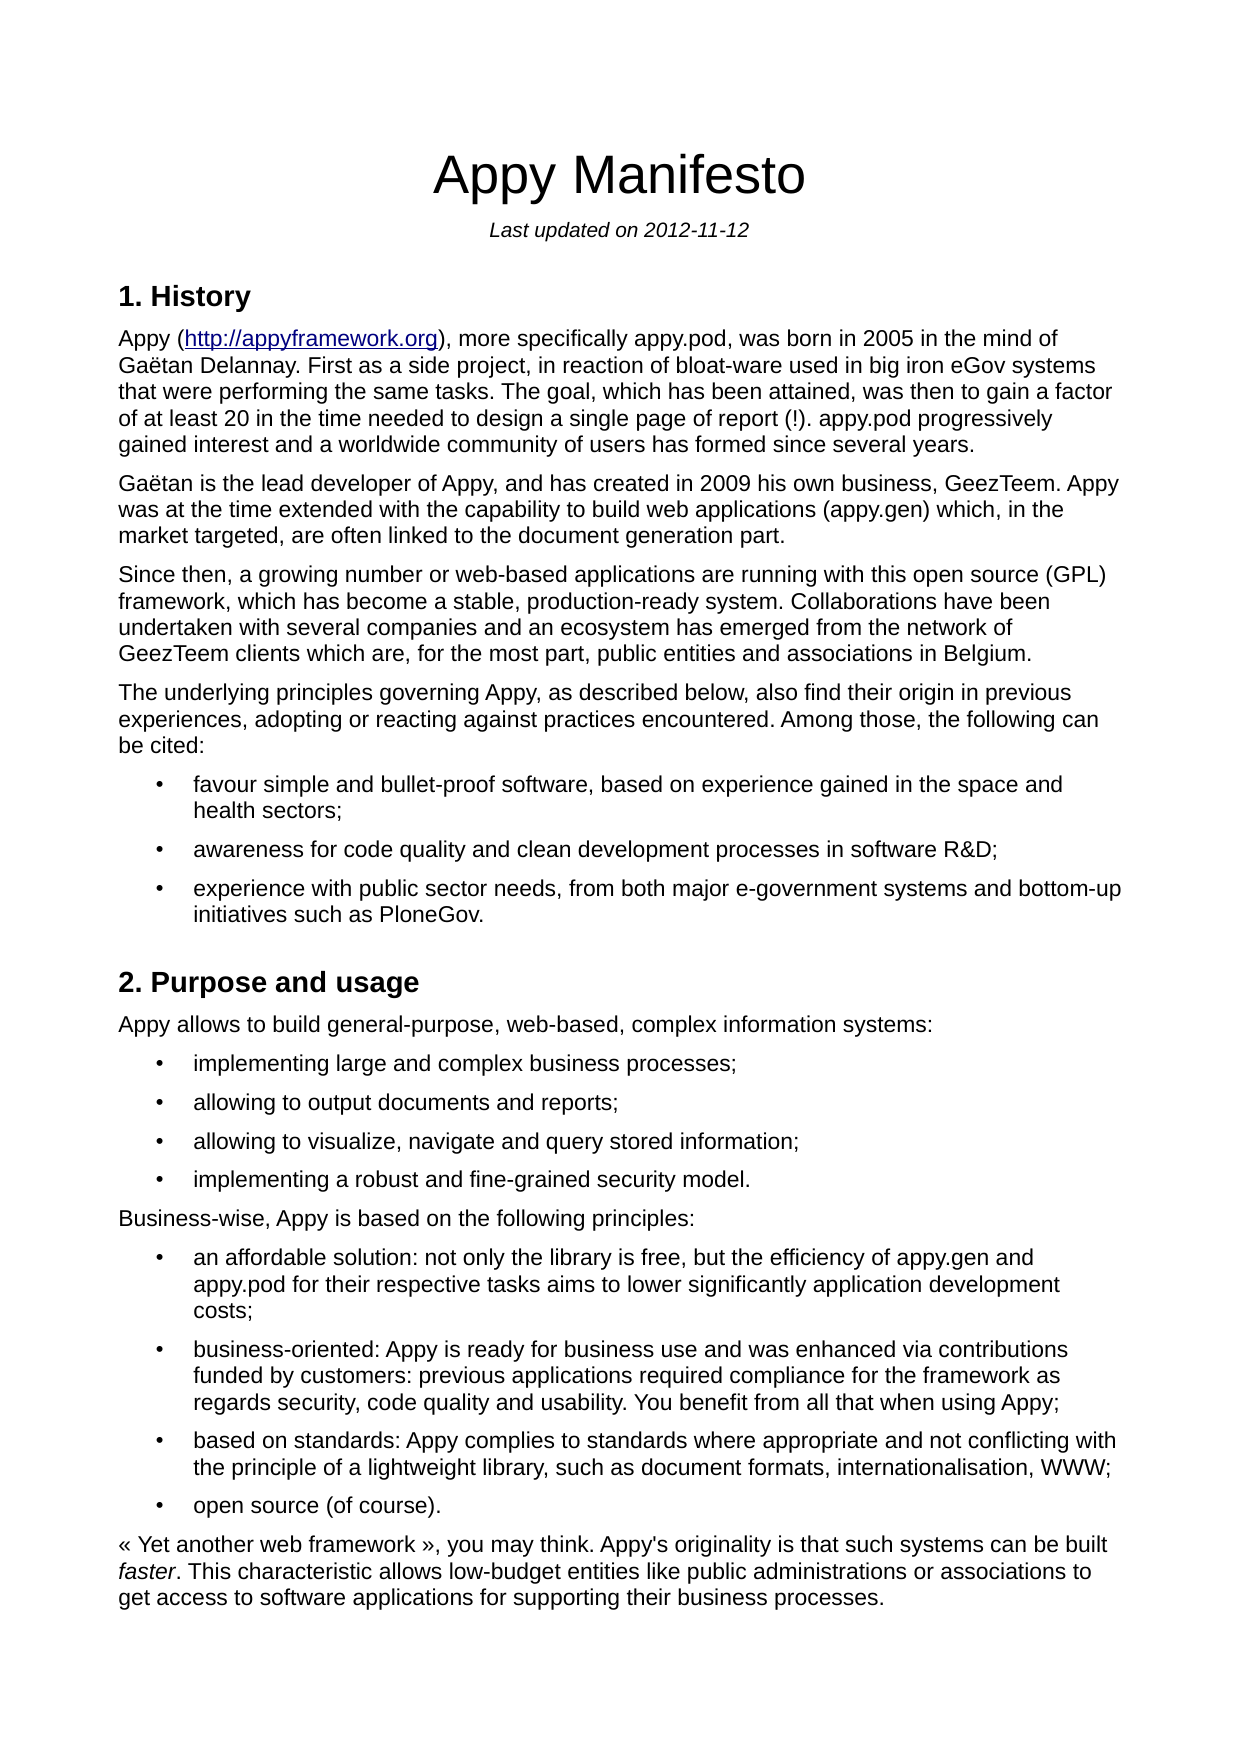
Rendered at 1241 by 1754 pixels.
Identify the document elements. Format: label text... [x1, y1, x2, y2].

list implementing a robust and fine-grained security model. [156, 1166, 1122, 1193]
list allowing to visualize, navigate and query stored information; [156, 1128, 1122, 1154]
text « Yet another web framework », you may think. Appy's originality is that such systems can be built faster. This characteristic allows low-budget entities like public administrations or associations to get access to software applications for supporting their business processes. [118, 1531, 1122, 1610]
text Appy (http://appyframework.org), more specifically appy.pod, was born in 2005 in the mind of Gaëtan Delannay. First as a side project, in reaction of bloat-ware used in big iron eGov systems that were performing the same tasks. The goal, which has been attained, was then to gain a factor of at least 20 in the time needed to design a single page of report (!). appy.pod progressively gained interest and a worldwide community of users has formed since several years. [118, 325, 1122, 457]
subtitle 1. History [118, 279, 1122, 313]
subtitle Appy Manifesto [118, 143, 1122, 205]
list open source (of course). [156, 1492, 1122, 1519]
list awareness for code quality and clean development processes in software R&D; [156, 836, 1122, 862]
list business-oriented: Appy is ready for business use and was enhanced via contributions funded by customers: previous applications required compliance for the framework as regards security, code quality and usability. You benefit from all that when using Appy; [156, 1336, 1122, 1415]
list an affordable solution: not only the library is free, but the efficiency of appy.gen and appy.pod for their respective tasks aims to lower significantly application development costs; [156, 1244, 1122, 1323]
text Gaëtan is the lead developer of Appy, and has created in 2009 his own business, GeezTeem. Appy was at the time extended with the capability to build web applications (appy.gen) which, in the market targeted, are often linked to the document generation part. [118, 470, 1122, 549]
text Since then, a growing number or web-based applications are running with this open source (GPL) framework, which has become a stable, production-ready system. Collaborations have been undertaken with several companies and an ecosystem has emerged from the network of GeezTeem clients which are, for the most part, public entities and associations in Belgium. [118, 561, 1122, 667]
text Appy allows to build general-purpose, web-based, complex information systems: [118, 1011, 1122, 1037]
subtitle 2. Purpose and usage [118, 965, 1122, 998]
list allowing to output documents and reports; [156, 1089, 1122, 1115]
list experience with public sector needs, from both major e-government systems and bottom-up initiatives such as PloneGov. [156, 875, 1122, 927]
text The underlying principles governing Appy, as described below, also find their origin in previous experiences, adopting or reacting against practices encountered. Among those, the following can be cited: [118, 679, 1122, 758]
text Business-wise, Appy is based on the following principles: [118, 1205, 1122, 1232]
list based on standards: Appy complies to standards where appropriate and not conflicting with the principle of a lightweight library, such as document formats, internationalisation, WWW; [156, 1427, 1122, 1480]
list implementing large and complex business processes; [156, 1050, 1122, 1076]
text Last updated on 2012-11-12 [118, 218, 1122, 242]
list favour simple and bullet-proof software, based on experience gained in the space and health sectors; [156, 771, 1122, 823]
